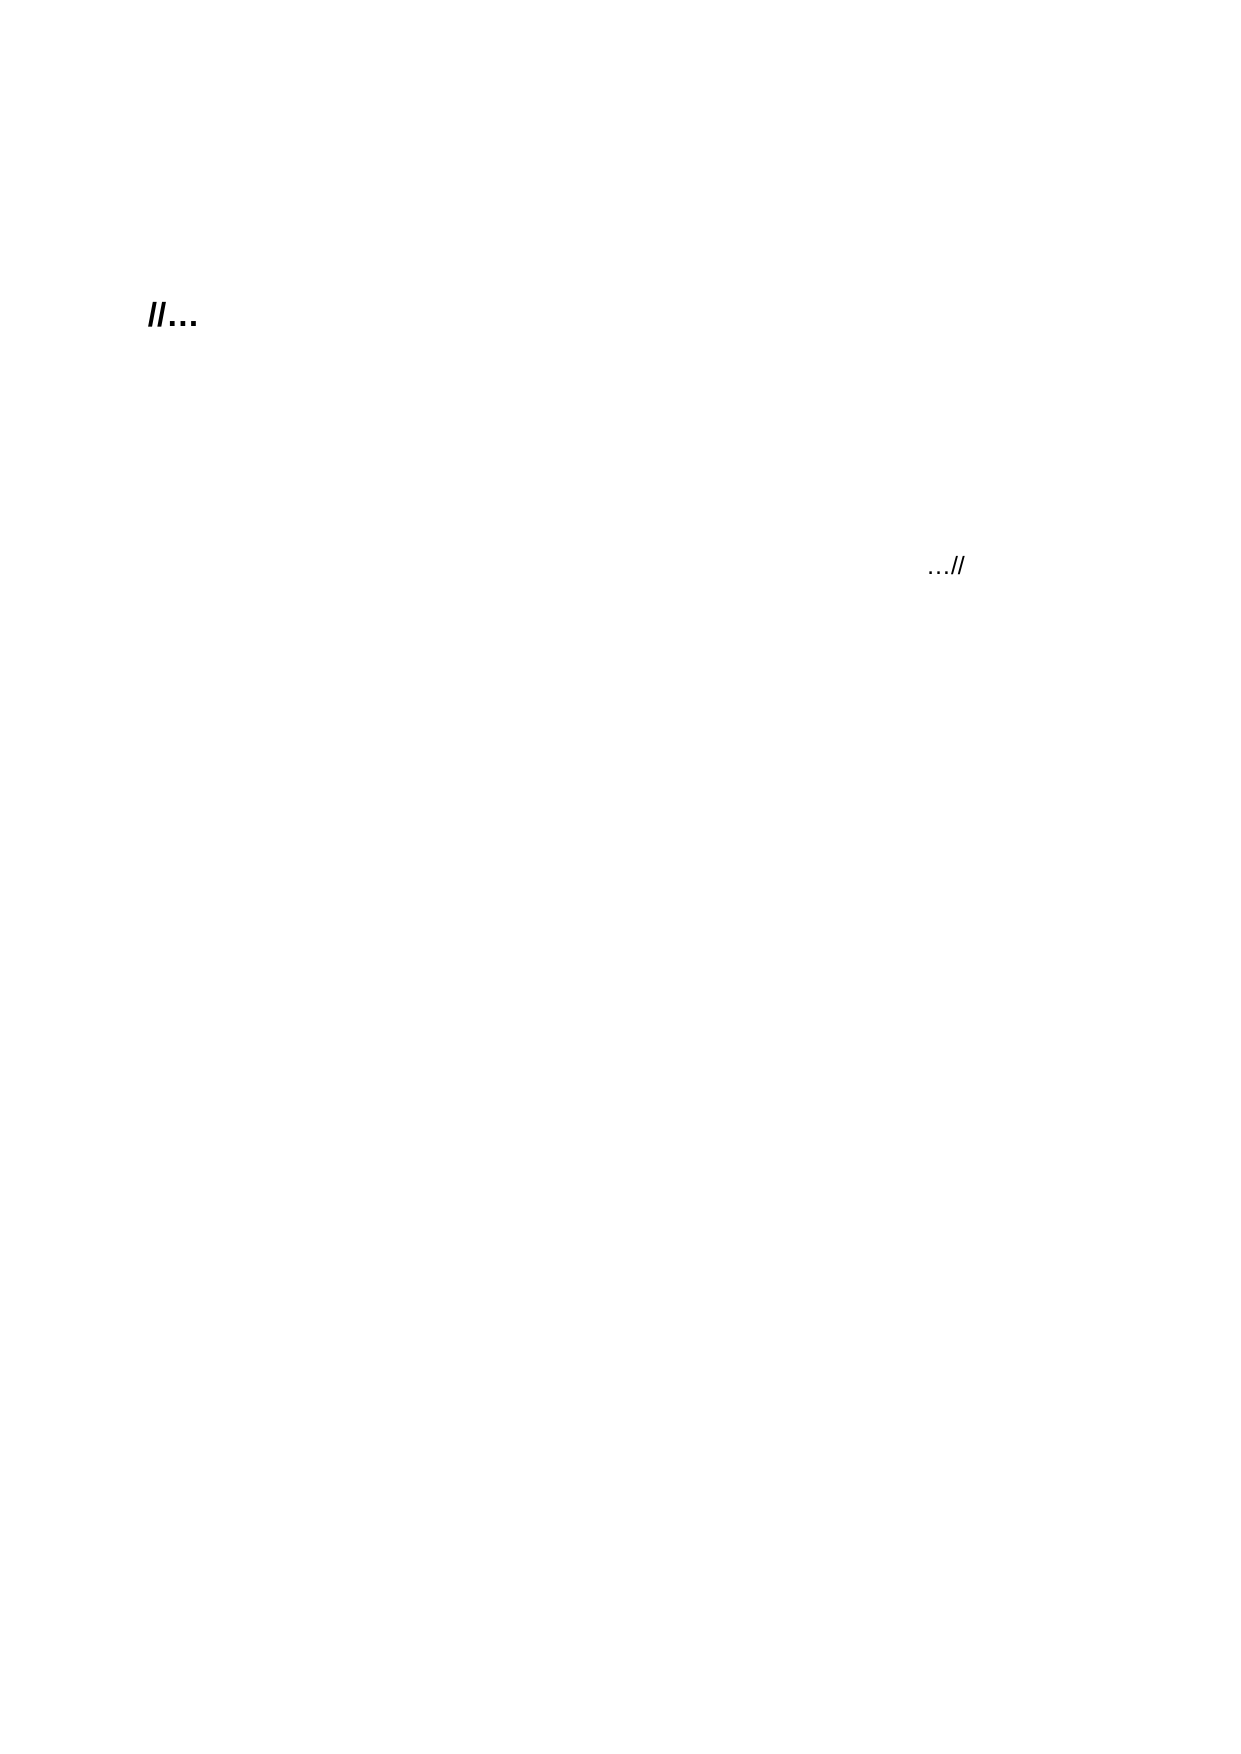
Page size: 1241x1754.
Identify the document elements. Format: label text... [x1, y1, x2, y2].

text …// [148, 551, 1092, 580]
text //… [148, 295, 1081, 334]
